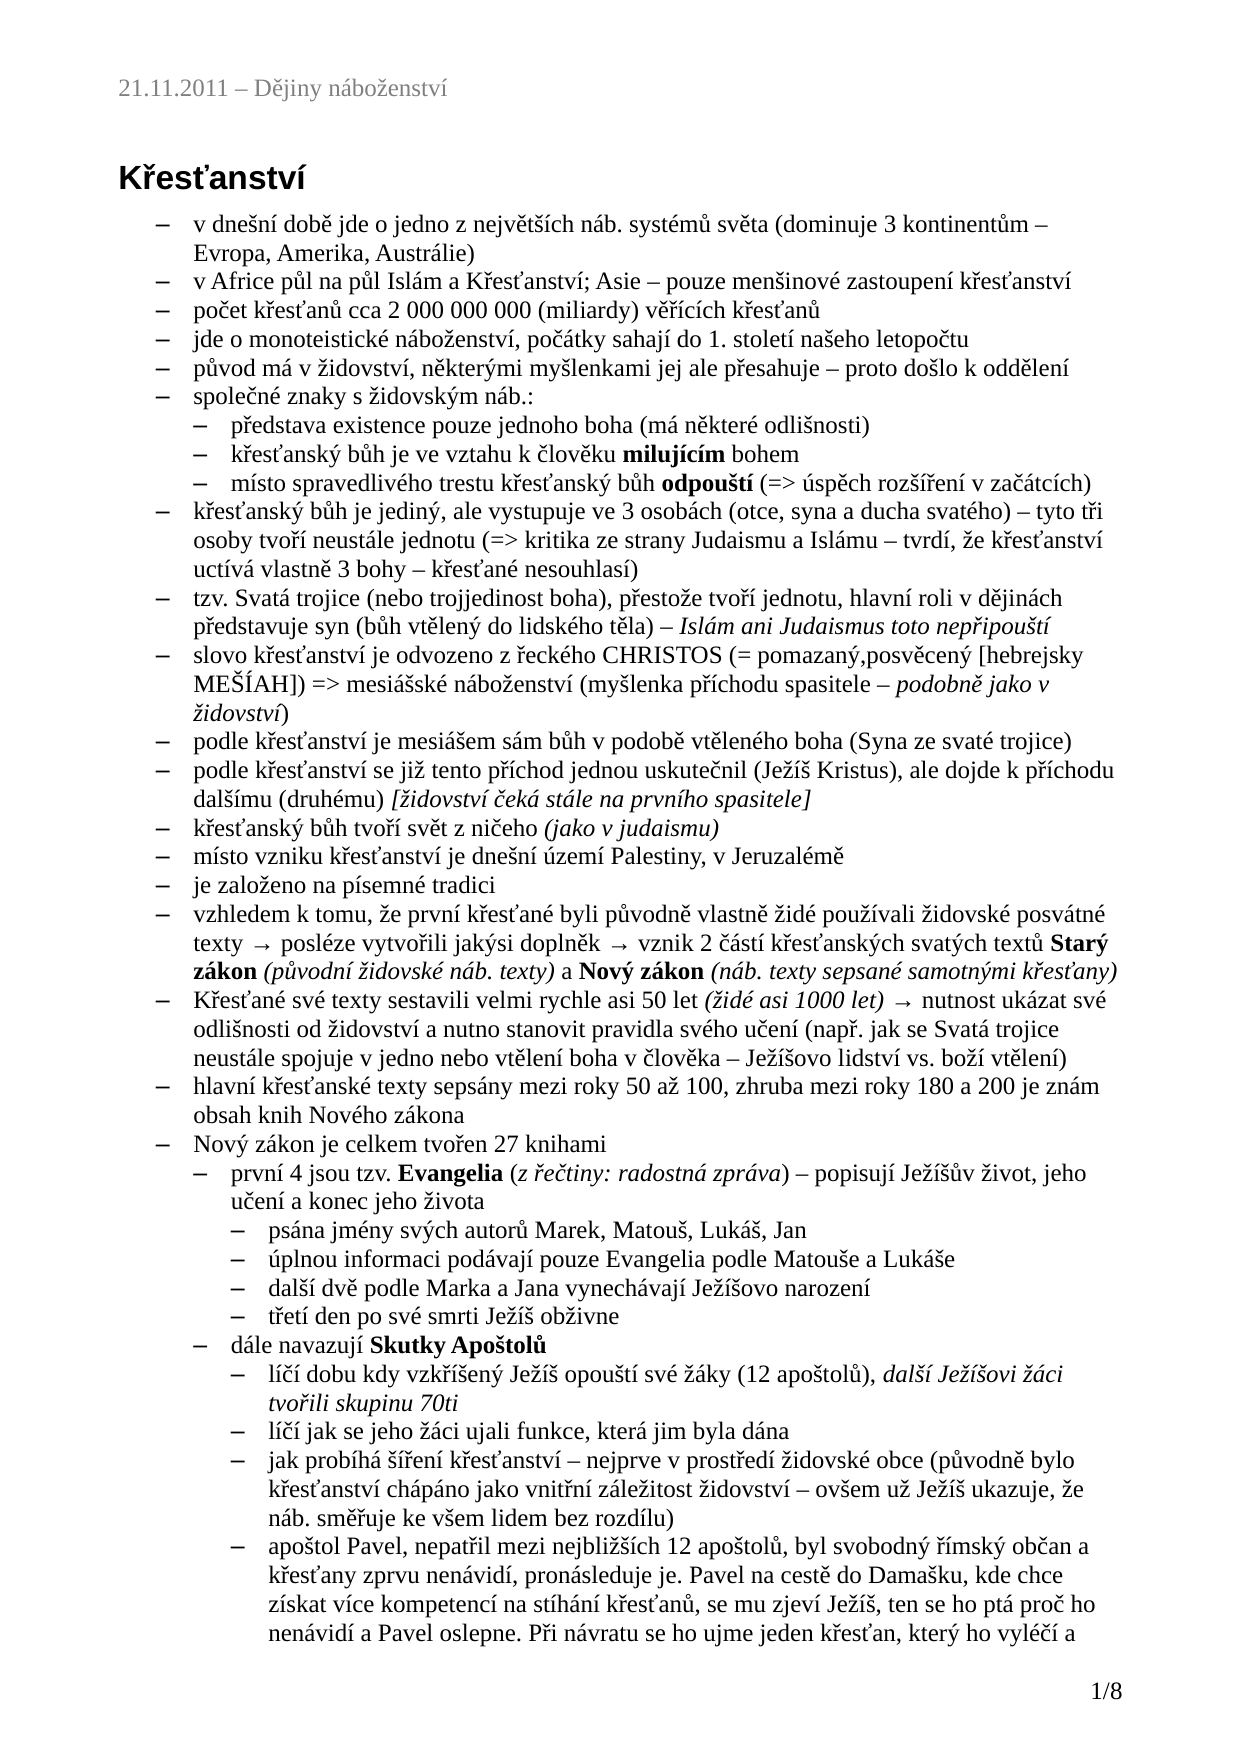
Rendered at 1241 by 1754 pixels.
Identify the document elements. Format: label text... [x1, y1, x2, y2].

list psána jmény svých autorů Marek, Matouš, Lukáš, Jan [231, 1215, 1122, 1244]
list je založeno na písemné tradici [156, 870, 1122, 899]
list společné znaky s židovským náb.: [156, 381, 1122, 410]
list úplnou informaci podávají pouze Evangelia podle Matouše a Lukáše [231, 1244, 1122, 1273]
list místo spravedlivého trestu křesťanský bůh odpouští (=> úspěch rozšíření v začátcích) [193, 468, 1122, 496]
list Křesťané své texty sestavili velmi rychle asi 50 let (židé asi 1000 let) → nutnost ukázat své odlišnosti od židovství a nutno stanovit pravidla svého učení (např. jak se Svatá trojice neustále spojuje v jedno nebo vtělení boha v člověka – Ježíšovo lidství vs. boží vtělení) [156, 985, 1122, 1071]
list třetí den po své smrti Ježíš obživne [231, 1301, 1122, 1330]
list křesťanský bůh je ve vztahu k člověku milujícím bohem [193, 439, 1122, 468]
list v Africe půl na půl Islám a Křesťanství; Asie – pouze menšinové zastoupení křesťanství [156, 266, 1122, 295]
list první 4 jsou tzv. Evangelia (z řečtiny: radostná zpráva) – popisují Ježíšův život, jeho učení a konec jeho života [193, 1158, 1122, 1215]
list vzhledem k tomu, že první křesťané byli původně vlastně židé používali židovské posvátné texty → posléze vytvořili jakýsi doplněk → vznik 2 částí křesťanských svatých textů Starý zákon (původní židovské náb. texty) a Nový zákon (náb. texty sepsané samotnými křesťany) [156, 899, 1122, 985]
list apoštol Pavel, nepatřil mezi nejbližších 12 apoštolů, byl svobodný římský občan a křesťany zprvu nenávidí, pronásleduje je. Pavel na cestě do Damašku, kde chce získat více kompetencí na stíhání křesťanů, se mu zjeví Ježíš, ten se ho ptá proč ho nenávidí a Pavel oslepne. Při návratu se ho ujme jeden křesťan, který ho vyléčí a [231, 1531, 1122, 1646]
list líčí dobu kdy vzkříšený Ježíš opouští své žáky (12 apoštolů), další Ježíšovi žáci tvořili skupinu 70ti [231, 1359, 1122, 1416]
list slovo křesťanství je odvozeno z řeckého CHRISTOS (= pomazaný,posvěcený [hebrejsky MEŠÍAH]) => mesiášské náboženství (myšlenka příchodu spasitele – podobně jako v židovství) [156, 640, 1122, 726]
list líčí jak se jeho žáci ujali funkce, která jim byla dána [231, 1416, 1122, 1445]
list představa existence pouze jednoho boha (má některé odlišnosti) [193, 410, 1122, 439]
list v dnešní době jde o jedno z největších náb. systémů světa (dominuje 3 kontinentům – Evropa, Amerika, Austrálie) [156, 209, 1122, 266]
list místo vzniku křesťanství je dnešní území Palestiny, v Jeruzalémě [156, 841, 1122, 870]
list křesťanský bůh tvoří svět z ničeho (jako v judaismu) [156, 813, 1122, 841]
list jde o monoteistické náboženství, počátky sahají do 1. století našeho letopočtu [156, 324, 1122, 353]
list tzv. Svatá trojice (nebo trojjedinost boha), přestože tvoří jednotu, hlavní roli v dějinách představuje syn (bůh vtělený do lidského těla) – Islám ani Judaismus toto nepřipouští [156, 583, 1122, 640]
list hlavní křesťanské texty sepsány mezi roky 50 až 100, zhruba mezi roky 180 a 200 je znám obsah knih Nového zákona [156, 1071, 1122, 1129]
subtitle Křesťanství [118, 158, 1122, 196]
list křesťanský bůh je jediný, ale vystupuje ve 3 osobách (otce, syna a ducha svatého) – tyto tři osoby tvoří neustále jednotu (=> kritika ze strany Judaismu a Islámu – tvrdí, že křesťanství uctívá vlastně 3 bohy – křesťané nesouhlasí) [156, 496, 1122, 583]
list podle křesťanství je mesiášem sám bůh v podobě vtěleného boha (Syna ze svaté trojice) [156, 726, 1122, 755]
list další dvě podle Marka a Jana vynechávají Ježíšovo narození [231, 1273, 1122, 1301]
list původ má v židovství, některými myšlenkami jej ale přesahuje – proto došlo k oddělení [156, 353, 1122, 381]
list dále navazují Skutky Apoštolů [193, 1330, 1122, 1359]
list jak probíhá šíření křesťanství – nejprve v prostředí židovské obce (původně bylo křesťanství chápáno jako vnitřní záležitost židovství – ovšem už Ježíš ukazuje, že náb. směřuje ke všem lidem bez rozdílu) [231, 1445, 1122, 1531]
list podle křesťanství se již tento příchod jednou uskutečnil (Ježíš Kristus), ale dojde k příchodu dalšímu (druhému) [židovství čeká stále na prvního spasitele] [156, 755, 1122, 813]
list Nový zákon je celkem tvořen 27 knihami [156, 1129, 1122, 1158]
list počet křesťanů cca 2 000 000 000 (miliardy) věřících křesťanů [156, 295, 1122, 324]
